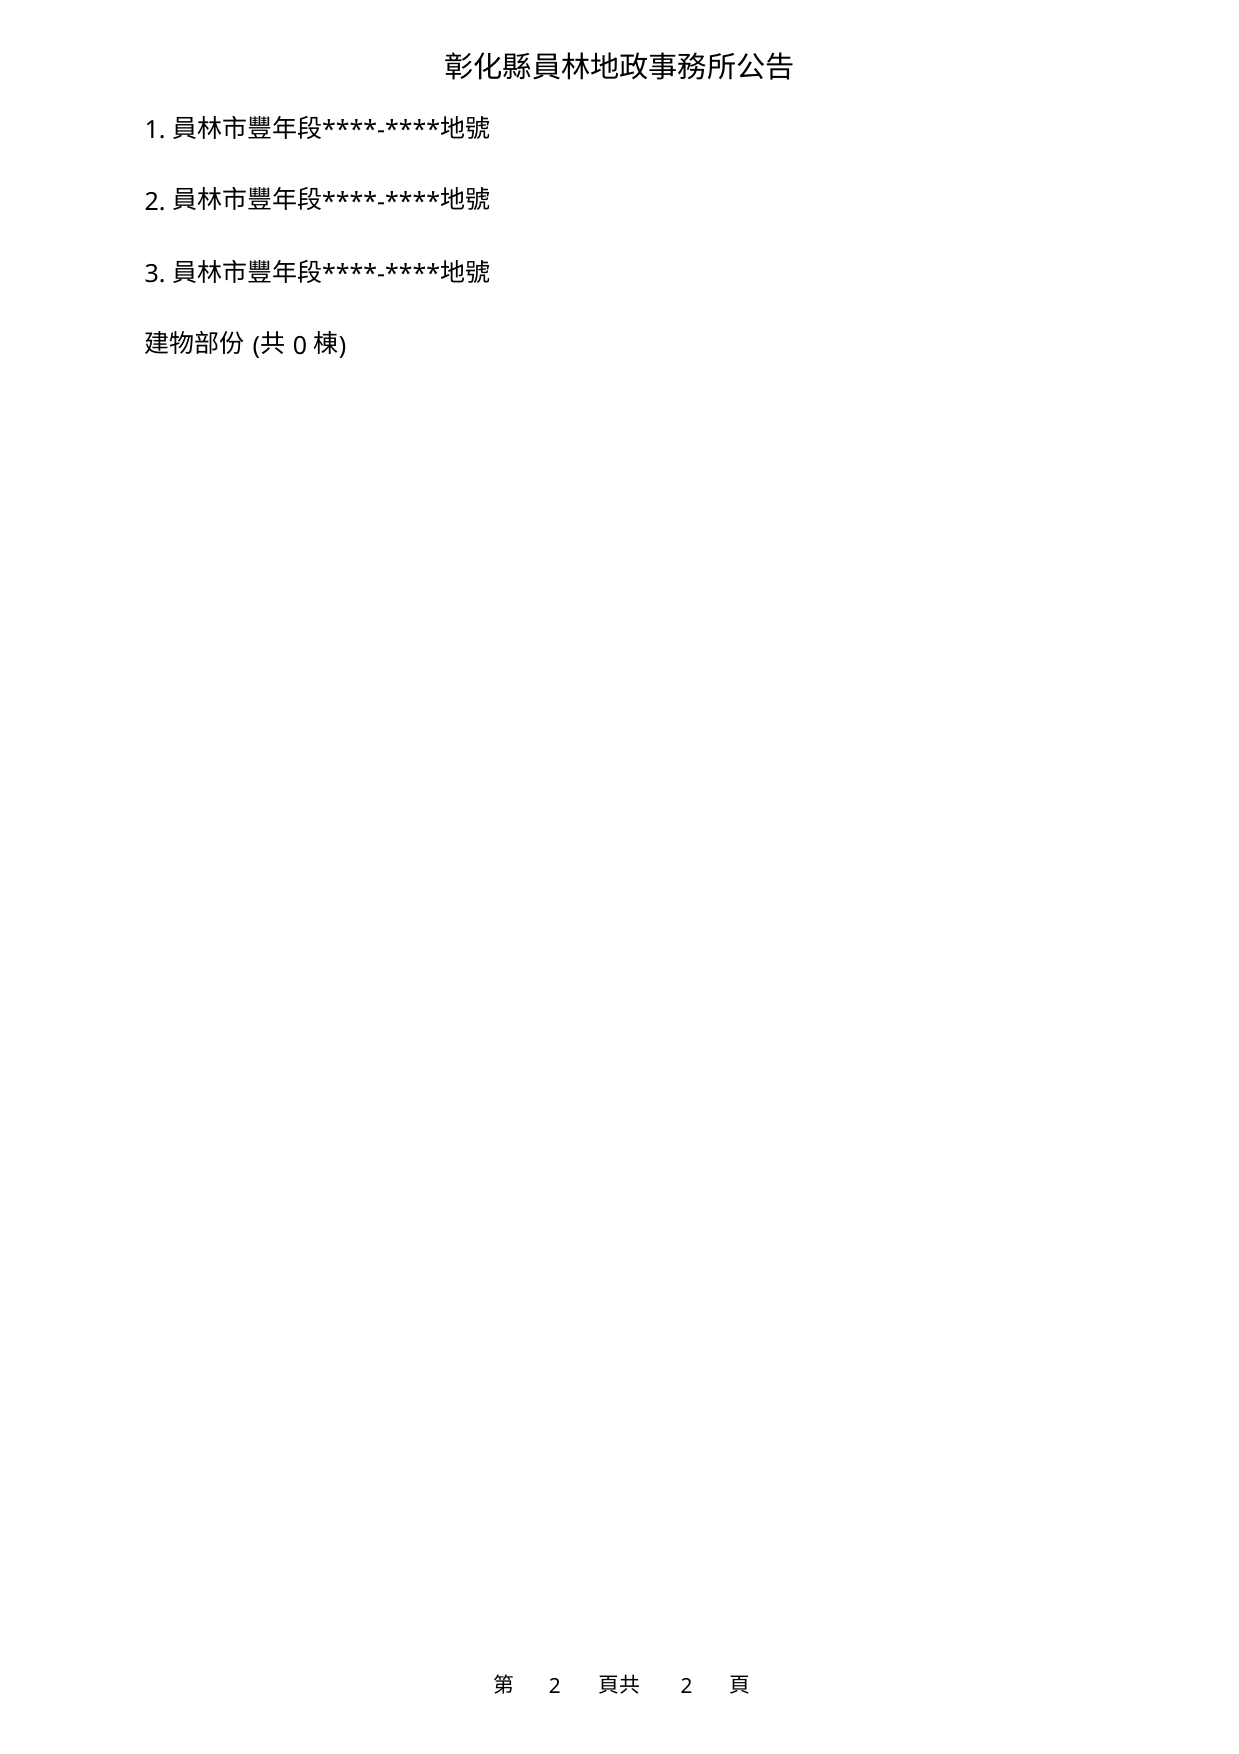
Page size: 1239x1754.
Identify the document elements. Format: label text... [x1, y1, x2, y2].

table_cell 頁 [720, 1665, 760, 1705]
table_cell 彰化縣員林地政事務所公告 [62, 41, 1177, 94]
table_cell [0, 310, 62, 382]
table_cell 2 [524, 1665, 585, 1705]
table_cell [0, 1665, 62, 1705]
table_cell [0, 41, 62, 94]
table_header [760, 0, 1177, 41]
table_cell [0, 95, 62, 166]
table_cell [1177, 41, 1239, 94]
table_cell [62, 383, 483, 1665]
table_cell 建物部份 (共 0 棟) [62, 310, 1177, 382]
table_header [720, 0, 760, 41]
table_cell 頁共 [585, 1665, 653, 1705]
table_cell 1. 員林市豐年段****-****地號 [62, 95, 1177, 166]
table_cell [0, 239, 62, 310]
table_cell [524, 383, 585, 1665]
table_header [483, 0, 523, 41]
table_header [585, 0, 653, 41]
table_cell [0, 383, 62, 1665]
table_cell [1177, 383, 1239, 1665]
table_header [62, 0, 483, 41]
table_cell [720, 383, 760, 1665]
table_header [0, 0, 62, 41]
table_cell [1177, 310, 1239, 382]
table_cell [760, 1665, 1177, 1705]
table_cell [1177, 239, 1239, 310]
table_cell [0, 166, 62, 238]
table_cell 3. 員林市豐年段****-****地號 [62, 239, 1177, 310]
table_cell [62, 1665, 483, 1705]
table_cell [653, 383, 719, 1665]
table_cell [585, 383, 653, 1665]
table_header [1177, 0, 1239, 41]
table_cell 2. 員林市豐年段****-****地號 [62, 166, 1177, 238]
table_cell [1177, 166, 1239, 238]
table_cell 第 [483, 1665, 523, 1705]
table_cell [1177, 95, 1239, 166]
table_header [653, 0, 719, 41]
table_cell [760, 383, 1177, 1665]
table_header [524, 0, 585, 41]
table_cell [1177, 1665, 1239, 1705]
table_cell [483, 383, 523, 1665]
table_cell 2 [653, 1665, 719, 1705]
